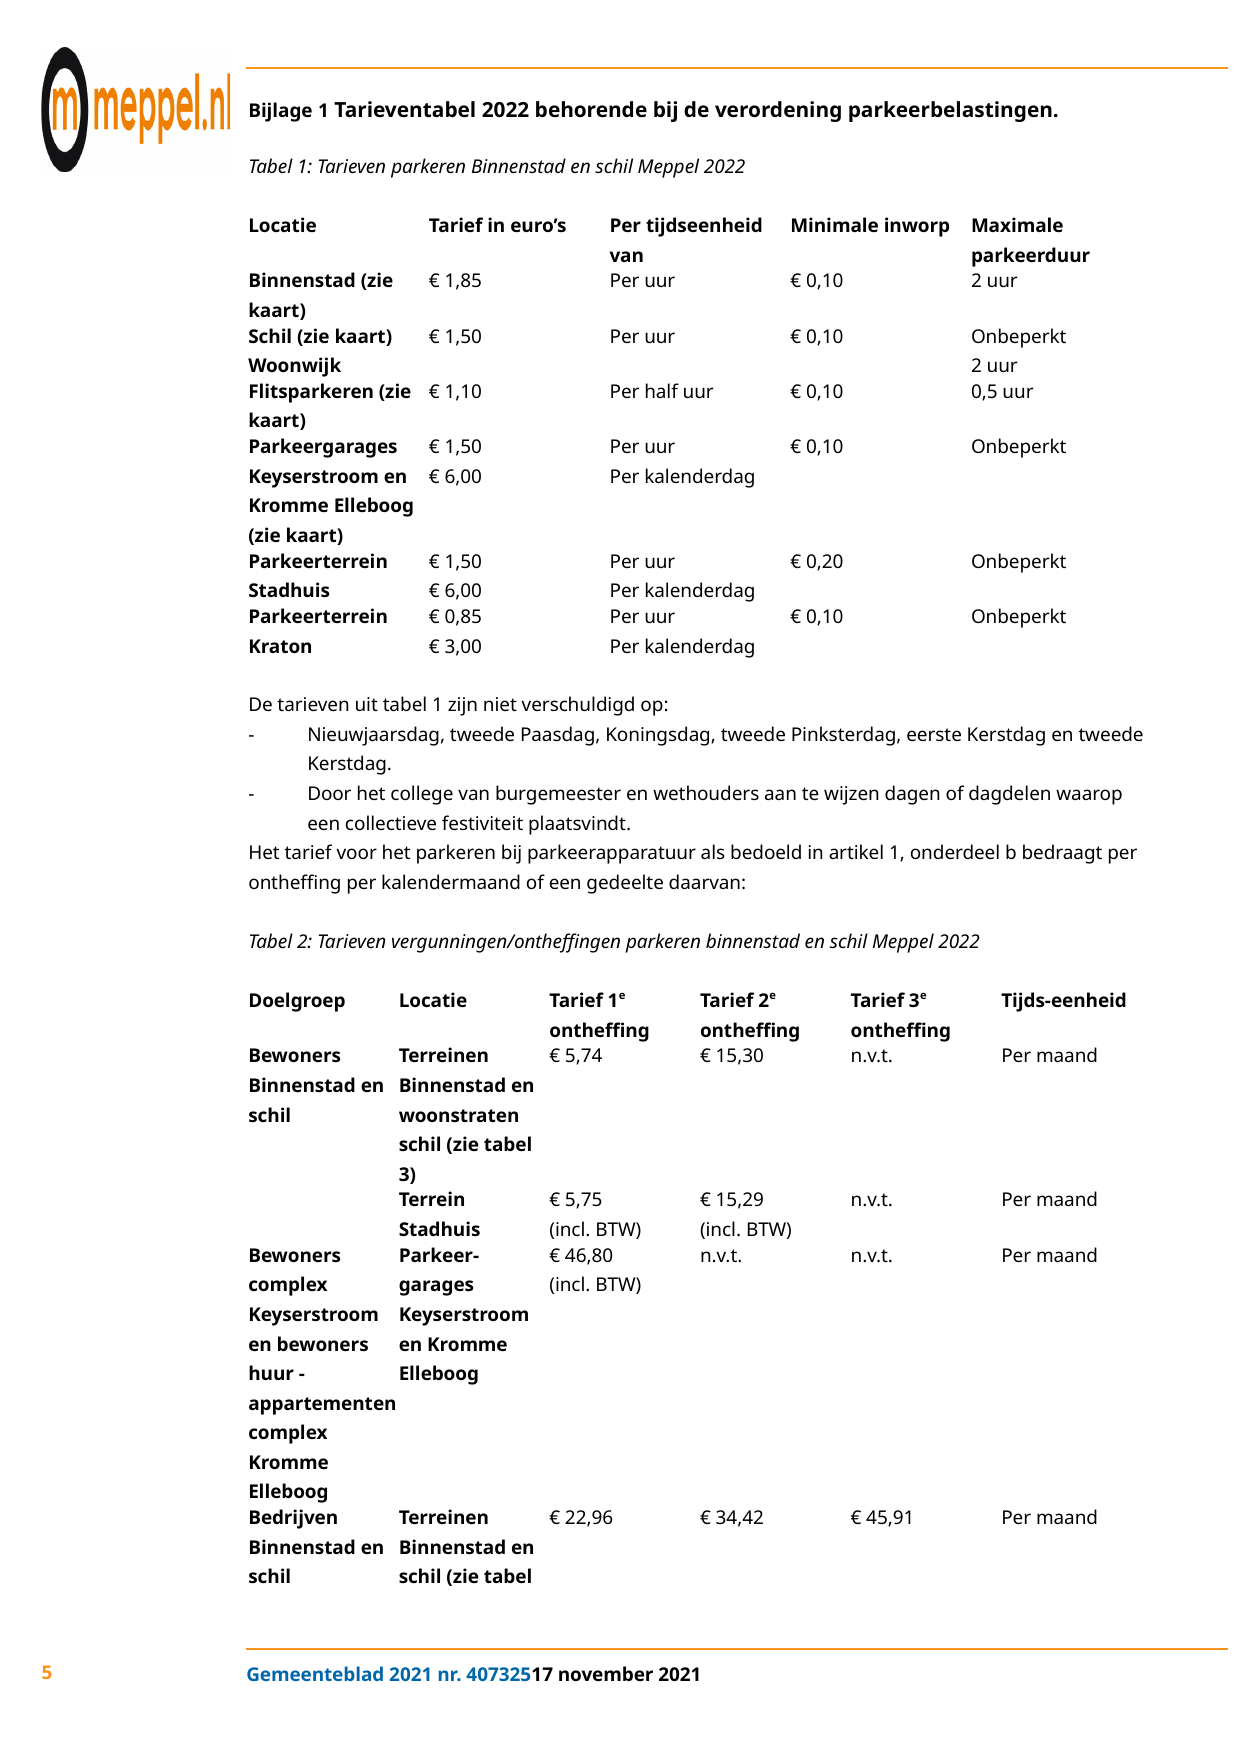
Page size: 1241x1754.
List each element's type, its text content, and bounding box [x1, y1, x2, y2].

table_cell n.v.t. [850, 1187, 1001, 1242]
text Tabel 2: Tarieven vergunningen/ontheffingen parkeren binnenstad en schil Meppel 2022 [248, 928, 1152, 954]
list Nieuwjaarsdag, tweede Paasdag, Koningsdag, tweede Pinksterdag, eerste Kerstdag en tweede Kerstdag. [248, 721, 1152, 776]
table_cell € 1,85 [429, 268, 609, 323]
table_cell € 1,50 € 6,00 [429, 548, 609, 603]
table_cell Per half uur [609, 378, 790, 433]
table_cell Onbeperkt [971, 603, 1152, 658]
table_cell Per uur Per kalenderdag [609, 603, 790, 658]
table_cell Onbeperkt [971, 548, 1152, 603]
table_cell [248, 1187, 398, 1242]
table_cell € 0,10 [790, 603, 971, 658]
table_cell Parkeerterrein Kraton [248, 603, 429, 658]
table_header Tarief 3e ontheffing [850, 987, 1001, 1043]
table_cell Per maand [1001, 1242, 1152, 1504]
table_cell Per maand [1001, 1187, 1152, 1242]
table_cell Per uur [609, 323, 790, 378]
table_cell n.v.t. [850, 1242, 1001, 1504]
table_cell € 1,50 € 6,00 [429, 434, 609, 548]
table_cell € 0,10 [790, 323, 971, 378]
table_header Per tijdseenheid van [609, 212, 790, 267]
table_cell € 15,29 (incl. BTW) [700, 1187, 850, 1242]
text Het tarief voor het parkeren bij parkeerapparatuur als bedoeld in artikel 1, onderdeel b bedraagt per ontheffing per kalendermaand of een gedeelte daarvan: [248, 839, 1152, 894]
table_cell 0,5 uur [971, 378, 1152, 433]
table_cell € 22,96 [549, 1504, 700, 1589]
table_cell € 15,30 [700, 1043, 850, 1187]
table_cell Per uur Per kalenderdag [609, 434, 790, 548]
table_cell Per uur Per kalenderdag [609, 548, 790, 603]
table_cell Bedrijven Binnenstad en schil [248, 1504, 398, 1589]
table_cell Per maand [1001, 1504, 1152, 1589]
table_cell Bewoners Binnenstad en schil [248, 1043, 398, 1187]
list Door het college van burgemeester en wethouders aan te wijzen dagen of dagdelen waarop een collectieve festiviteit plaatsvindt. [248, 780, 1152, 835]
table_cell Onbeperkt [971, 434, 1152, 548]
table_cell Parkeergarages Keyserstroom en Kromme Elleboog (zie kaart) [248, 434, 429, 548]
table_header Locatie [248, 212, 429, 267]
table_cell Per maand [1001, 1043, 1152, 1187]
table_cell n.v.t. [850, 1043, 1001, 1187]
text De tarieven uit tabel 1 zijn niet verschuldigd op: [248, 691, 1152, 717]
table_cell n.v.t. [700, 1242, 850, 1504]
table_header Tarief in euro’s [429, 212, 609, 267]
table_cell 2 uur [971, 268, 1152, 323]
table_header Tarief 1e ontheffing [549, 987, 700, 1043]
table_header Minimale inworp [790, 212, 971, 267]
table_cell € 0,20 [790, 548, 971, 603]
table_cell Parkeerterrein Stadhuis [248, 548, 429, 603]
table_header Locatie [399, 987, 549, 1043]
picture [41, 47, 231, 172]
table_cell € 0,10 [790, 268, 971, 323]
table_cell Terreinen Binnenstad en woonstraten schil (zie tabel 3) [399, 1043, 549, 1187]
table_cell Bewoners complex Keyserstroom en bewoners huur - appartementen complex Kromme Elleboog [248, 1242, 398, 1504]
table_cell € 45,91 [850, 1504, 1001, 1589]
table_cell Parkeer- garages Keyserstroom en Kromme Elleboog [399, 1242, 549, 1504]
table_cell € 0,10 [790, 434, 971, 548]
text Tabel 1: Tarieven parkeren Binnenstad en schil Meppel 2022 [248, 153, 1152, 179]
table_cell Terreinen Binnenstad en schil (zie tabel [399, 1504, 549, 1589]
table_cell Schil (zie kaart) Woonwijk [248, 323, 429, 378]
table_header Doelgroep [248, 987, 398, 1043]
table_cell Binnenstad (zie kaart) [248, 268, 429, 323]
table_cell € 34,42 [700, 1504, 850, 1589]
table_cell € 5,74 [549, 1043, 700, 1187]
text Bijlage 1 Tarieventabel 2022 behorende bij de verordening parkeerbelastingen. [248, 95, 1152, 123]
table_cell Flitsparkeren (zie kaart) [248, 378, 429, 433]
table_cell Per uur [609, 268, 790, 323]
table_cell € 46,80 (incl. BTW) [549, 1242, 700, 1504]
table_cell € 5,75 (incl. BTW) [549, 1187, 700, 1242]
table_header Maximale parkeerduur [971, 212, 1152, 267]
table_cell € 1,10 [429, 378, 609, 433]
table_cell Onbeperkt 2 uur [971, 323, 1152, 378]
table_header Tarief 2e ontheffing [700, 987, 850, 1043]
table_cell € 0,10 [790, 378, 971, 433]
table_cell € 1,50 [429, 323, 609, 378]
table_header Tijds-eenheid [1001, 987, 1152, 1043]
table_cell € 0,85 € 3,00 [429, 603, 609, 658]
table_cell Terrein Stadhuis [399, 1187, 549, 1242]
